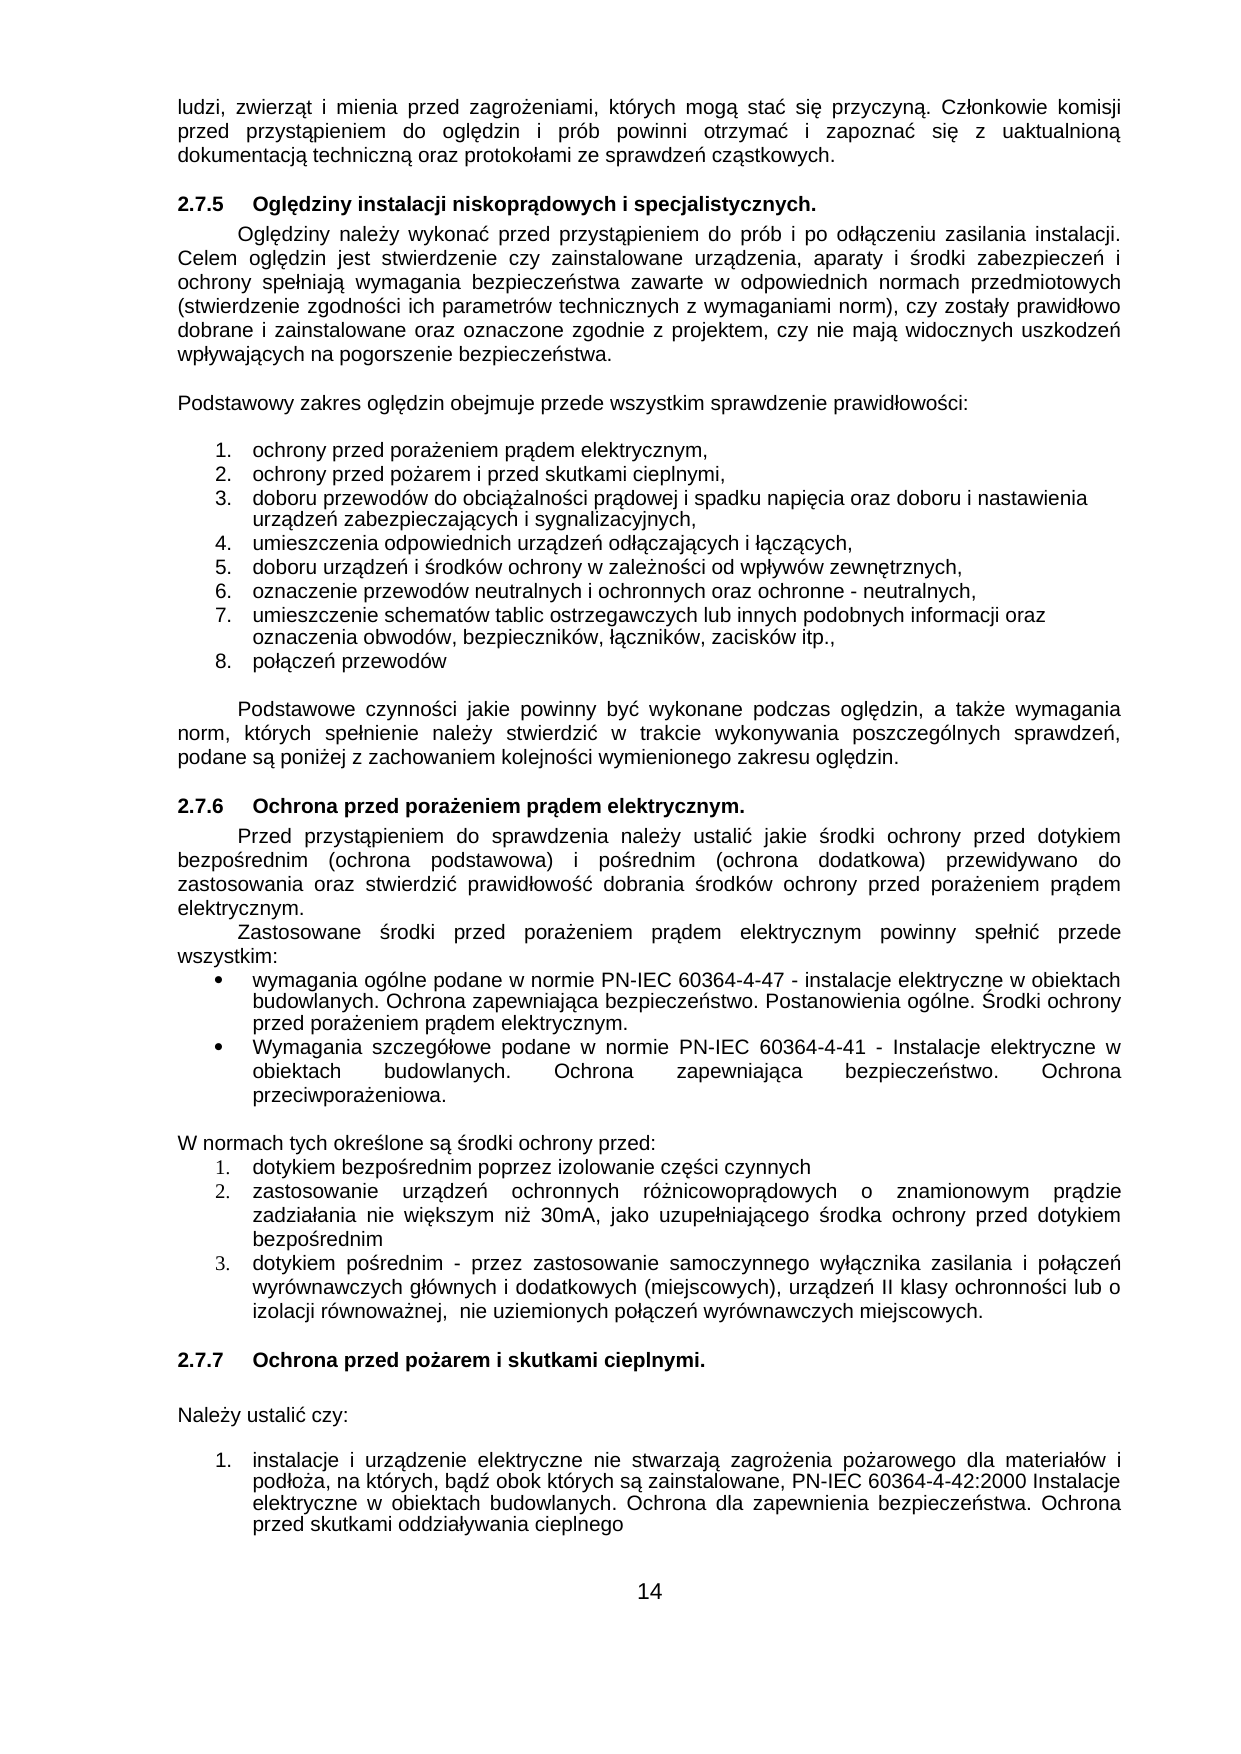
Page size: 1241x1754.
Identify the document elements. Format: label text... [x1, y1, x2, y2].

list umieszczenia odpowiednich urządzeń odłączających i łączących, [215, 531, 1122, 555]
text Podstawowe czynności jakie powinny być wykonane podczas oględzin, a także wymagania norm, których spełnienie należy stwierdzić w trakcie wykonywania poszczególnych sprawdzeń, podane są poniżej z zachowaniem kolejności wymienionego zakresu oględzin. [177, 697, 1122, 768]
list umieszczenie schematów tablic ostrzegawczych lub innych podobnych informacji oraz oznaczenia obwodów, bezpieczników, łączników, zacisków itp., [215, 603, 1122, 649]
list Wymagania szczegółowe podane w normie PN-IEC 60364-4-41 - Instalacje elektryczne w obiektach budowlanych. Ochrona zapewniająca bezpieczeństwo. Ochrona przeciwporażeniowa. [215, 1034, 1122, 1107]
text Zastosowane środki przed porażeniem prądem elektrycznym powinny spełnić przede wszystkim: [177, 919, 1122, 967]
list dotykiem bezpośrednim poprzez izolowanie części czynnych [215, 1154, 1122, 1178]
text Należy ustalić czy: [177, 1403, 1122, 1427]
subtitle Ochrona przed porażeniem prądem elektrycznym. [177, 793, 1122, 817]
subtitle Oględziny instalacji niskoprądowych i specjalistycznych. [177, 192, 1122, 216]
text W normach tych określone są środki ochrony przed: [177, 1131, 1122, 1154]
list połączeń przewodów [215, 649, 1122, 673]
list wymagania ogólne podane w normie PN-IEC 60364-4-47 - instalacje elektryczne w obiektach budowlanych. Ochrona zapewniająca bezpieczeństwo. Postanowienia ogólne. Środki ochrony przed porażeniem prądem elektrycznym. [215, 967, 1122, 1034]
list ochrony przed pożarem i przed skutkami cieplnymi, [215, 462, 1122, 486]
list dotykiem pośrednim - przez zastosowanie samoczynnego wyłącznika zasilania i połączeń wyrównawczych głównych i dodatkowych (miejscowych), urządzeń II klasy ochronności lub o izolacji równoważnej, nie uziemionych połączeń wyrównawczych miejscowych. [215, 1251, 1122, 1322]
list ochrony przed porażeniem prądem elektrycznym, [215, 438, 1122, 462]
subtitle Ochrona przed pożarem i skutkami cieplnymi. [177, 1347, 1122, 1371]
list doboru przewodów do obciążalności prądowej i spadku napięcia oraz doboru i nastawienia urządzeń zabezpieczających i sygnalizacyjnych, [215, 486, 1122, 531]
text Podstawowy zakres oględzin obejmuje przede wszystkim sprawdzenie prawidłowości: [177, 391, 1122, 415]
list zastosowanie urządzeń ochronnych różnicowoprądowych o znamionowym prądzie zadziałania nie większym niż 30mA, jako uzupełniającego środka ochrony przed dotykiem bezpośrednim [215, 1178, 1122, 1251]
text Oględziny należy wykonać przed przystąpieniem do prób i po odłączeniu zasilania instalacji. Celem oględzin jest stwierdzenie czy zainstalowane urządzenia, aparaty i środki zabezpieczeń i ochrony spełniają wymagania bezpieczeństwa zawarte w odpowiednich normach przedmiotowych (stwierdzenie zgodności ich parametrów technicznych z wymaganiami norm), czy zostały prawidłowo dobrane i zainstalowane oraz oznaczone zgodnie z projektem, czy nie mają widocznych uszkodzeń wpływających na pogorszenie bezpieczeństwa. [177, 222, 1122, 366]
text Przed przystąpieniem do sprawdzenia należy ustalić jakie środki ochrony przed dotykiem bezpośrednim (ochrona podstawowa) i pośrednim (ochrona dodatkowa) przewidywano do zastosowania oraz stwierdzić prawidłowość dobrania środków ochrony przed porażeniem prądem elektrycznym. [177, 824, 1122, 919]
list oznaczenie przewodów neutralnych i ochronnych oraz ochronne - neutralnych, [215, 579, 1122, 603]
list instalacje i urządzenie elektryczne nie stwarzają zagrożenia pożarowego dla materiałów i podłoża, na których, bądź obok których są zainstalowane, PN-IEC 60364-4-42:2000 Instalacje elektryczne w obiektach budowlanych. Ochrona dla zapewnienia bezpieczeństwa. Ochrona przed skutkami oddziaływania cieplnego [215, 1447, 1122, 1536]
text ludzi, zwierząt i mienia przed zagrożeniami, których mogą stać się przyczyną. Członkowie komisji przed przystąpieniem do oględzin i prób powinni otrzymać i zapoznać się z uaktualnioną dokumentacją techniczną oraz protokołami ze sprawdzeń cząstkowych. [177, 95, 1122, 167]
list doboru urządzeń i środków ochrony w zależności od wpływów zewnętrznych, [215, 555, 1122, 579]
